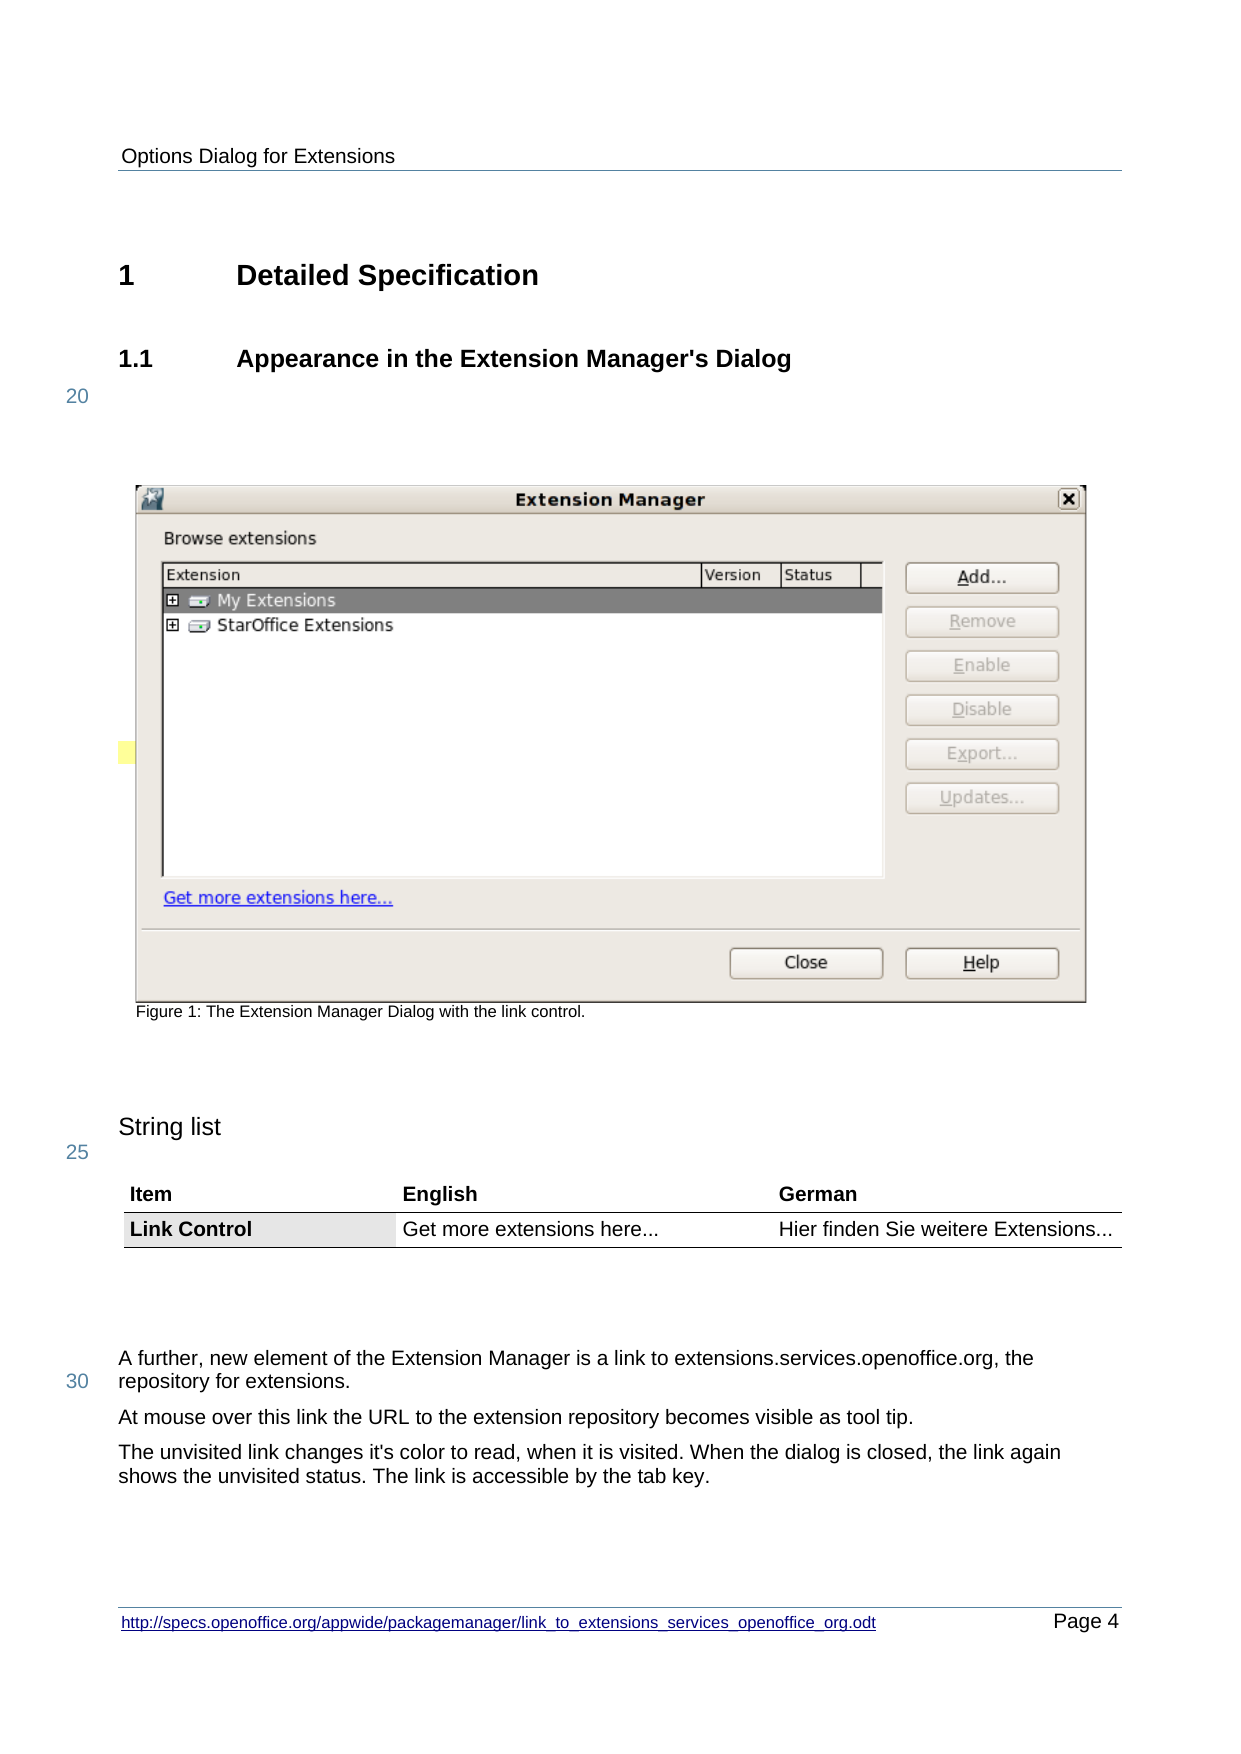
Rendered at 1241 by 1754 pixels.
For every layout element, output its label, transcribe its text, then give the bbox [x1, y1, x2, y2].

text [136, 468, 1086, 485]
table_header German [773, 1176, 1122, 1212]
picture [135, 485, 1087, 1003]
table_header Item [124, 1176, 396, 1212]
table_cell Link Control [124, 1213, 396, 1247]
text String list [118, 1113, 1122, 1141]
text A further, new element of the Extension Manager is a link to extensions.services.openoffice.org, the repository for extensions. [118, 1346, 1122, 1393]
table_cell Get more extensions here... [396, 1213, 773, 1247]
text The unvisited link changes it's color to read, when it is visited. When the dialog is closed, the link again shows the unvisited status. The link is accessible by the tab key. [118, 1441, 1122, 1487]
subtitle Appearance in the Extension Manager's Dialog [118, 345, 1122, 373]
subtitle Detailed Specification [118, 259, 1122, 292]
table_cell Hier finden Sie weitere Extensions... [773, 1213, 1122, 1247]
text Figure 1: The Extension Manager Dialog with the link control. [136, 1003, 1086, 1021]
text At mouse over this link the URL to the extension repository becomes visible as tool tip. [118, 1405, 1122, 1428]
table_header English [396, 1176, 773, 1212]
